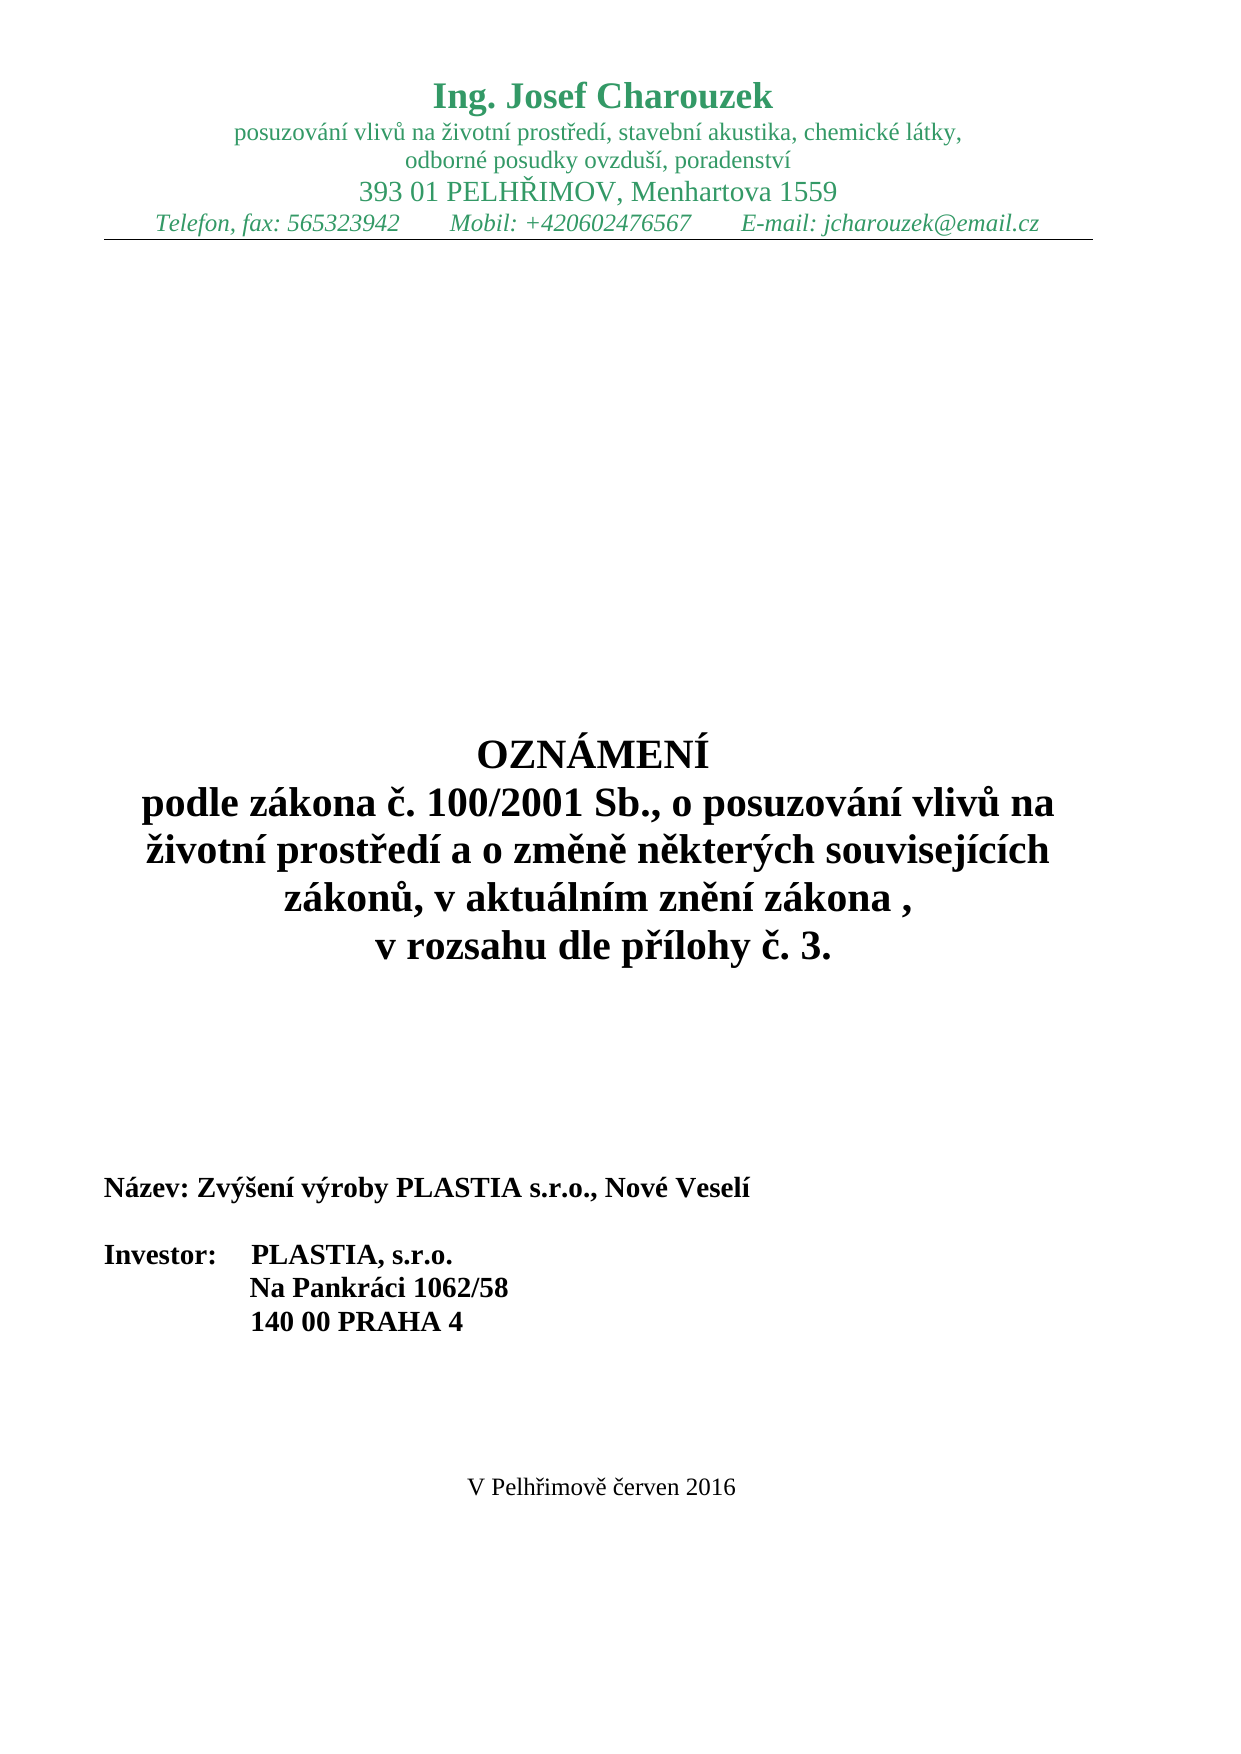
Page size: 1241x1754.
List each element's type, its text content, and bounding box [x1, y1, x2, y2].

text podle zákona č. 100/2001 Sb., o posuzování vlivů na životní prostředí a o změně některých souvisejících zákonů, v aktuálním znění zákona , [103, 777, 1093, 921]
text Investor: PLASTIA, s.r.o. [103, 1237, 1093, 1271]
text Ing. Josef Charouzek [103, 74, 1093, 117]
text posuzování vlivů na životní prostředí, stavební akustika, chemické látky, [103, 117, 1093, 146]
text odborné posudky ovzduší, poradenství [103, 146, 1093, 174]
text Název: Zvýšení výroby PLASTIA s.r.o., Nové Veselí [103, 1170, 1093, 1203]
text Telefon, fax: 565323942 Mobil: +420602476567 E-mail: jcharouzek@email.cz [103, 208, 1093, 240]
text v rozsahu dle přílohy č. 3. [103, 921, 1093, 969]
text 393 01 PELHŘIMOV, Menhartova 1559 [103, 174, 1093, 208]
text V Pelhřimově červen 2016 [103, 1472, 1093, 1501]
text 140 00 PRAHA 4 [103, 1304, 1093, 1338]
text Na Pankráci 1062/58 [103, 1271, 1093, 1304]
subtitle OZNÁMENÍ [103, 729, 1093, 777]
